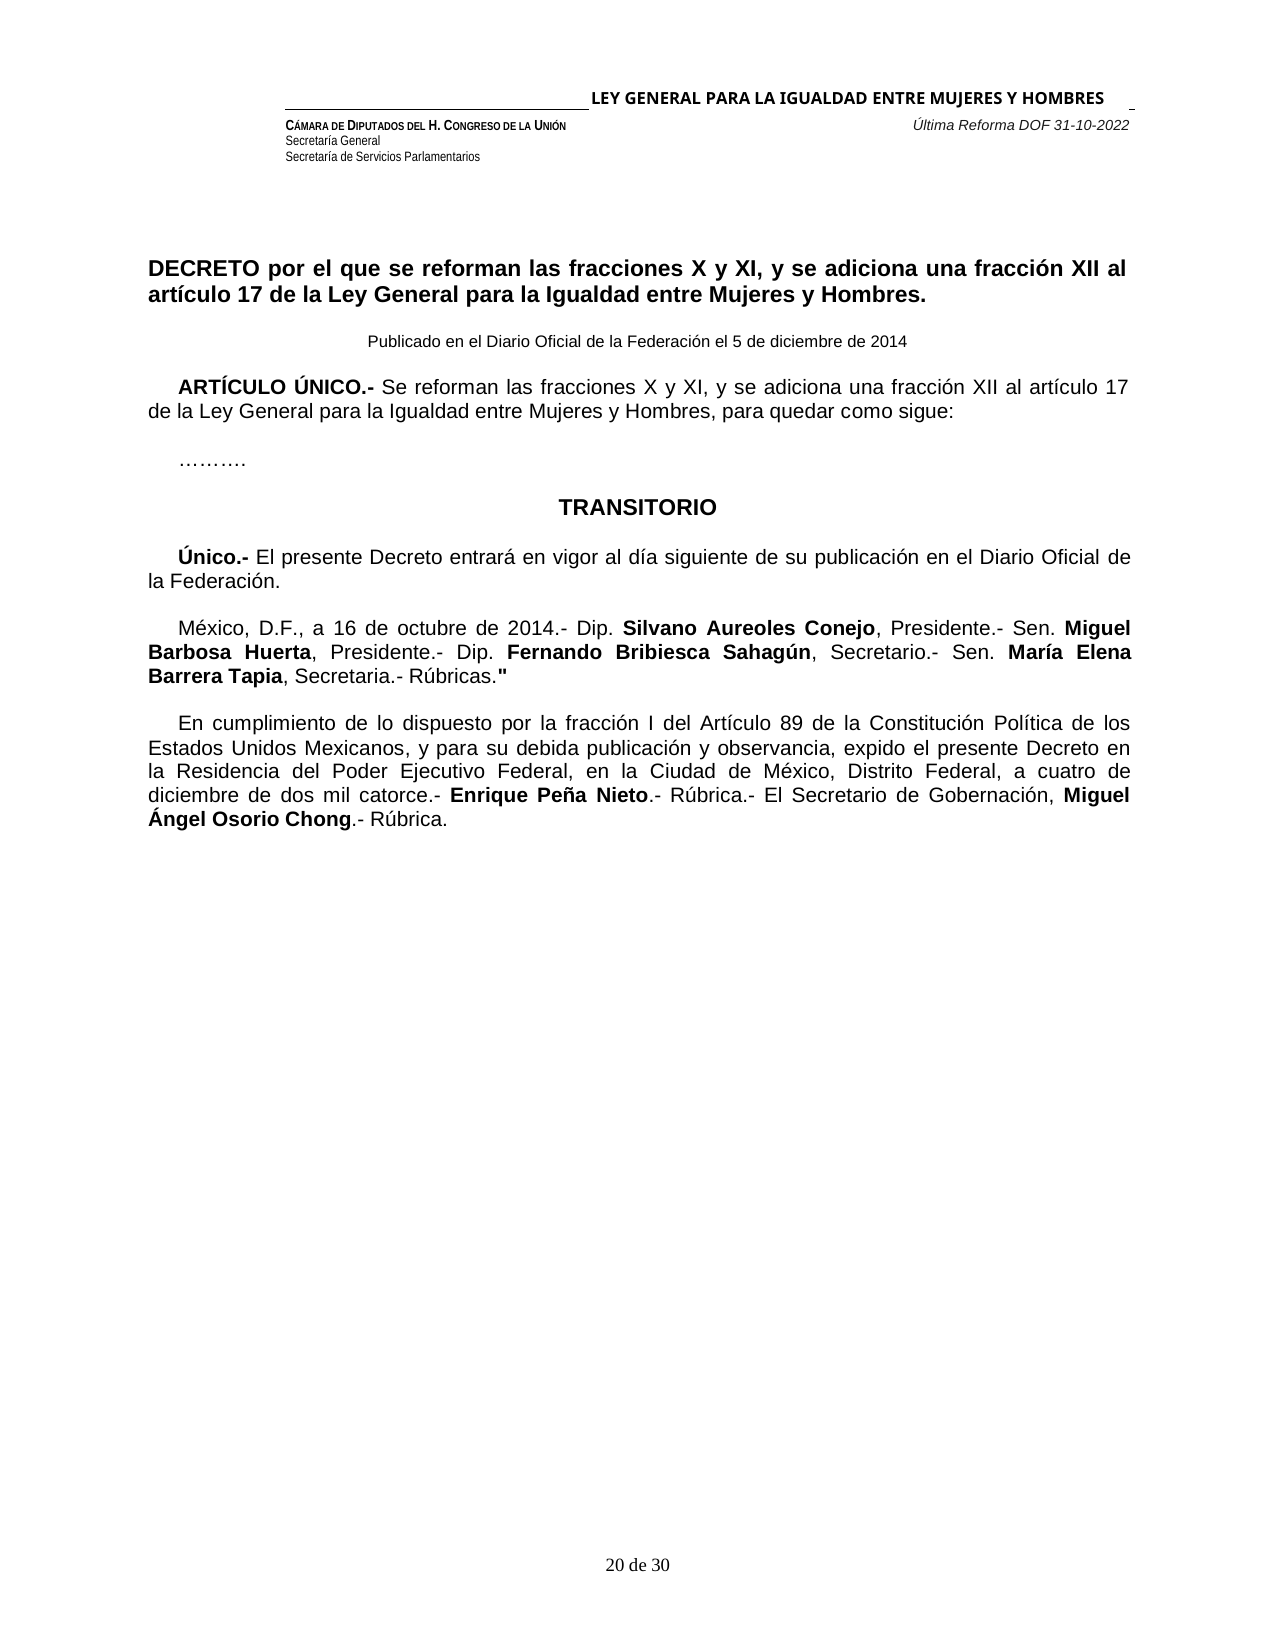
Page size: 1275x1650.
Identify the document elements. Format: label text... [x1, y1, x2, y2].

text Publicado en el Diario Oficial de la Federación el 5 de diciembre de 2014 [365, 332, 909, 351]
text TRANSITORIO [555, 494, 720, 520]
text ………. [178, 446, 1148, 470]
text DECRETO por el que se reforman las fracciones X y XI, y se adiciona una fracción XII al artículo 17 de la Ley General para la Igualdad entre Mujeres y Hombres. [148, 256, 1131, 308]
text Único.- El presente Decreto entrará en vigor al día siguiente de su publicación en el Diario Oficial de la Federación. [148, 544, 1131, 592]
text ARTÍCULO ÚNICO.- Se reforman las fracciones X y XI, y se adiciona una fracción XII al artículo 17 de la Ley General para la Igualdad entre Mujeres y Hombres, para quedar como sigue: [148, 375, 1130, 423]
text En cumplimiento de lo dispuesto por la fracción I del Artículo 89 de la Constitución Política de los Estados Unidos Mexicanos, y para su debida publicación y observancia, expido el presente Decreto en la Residencia del Poder Ejecutivo Federal, en la Ciudad de México, Distrito Federal, a cuatro de diciembre de dos mil catorce.- Enrique Peña Nieto.- Rúbrica.- El Secretario de Gobernación, Miguel Ángel Osorio Chong.- Rúbrica. [148, 712, 1131, 831]
text México, D.F., a 16 de octubre de 2014.- Dip. Silvano Aureoles Conejo, Presidente.- Sen. Miguel Barbosa Huerta, Presidente.- Dip. Fernando Bribiesca Sahagún, Secretario.- Sen. María Elena Barrera Tapia, Secretaria.- Rúbricas." [148, 616, 1131, 688]
